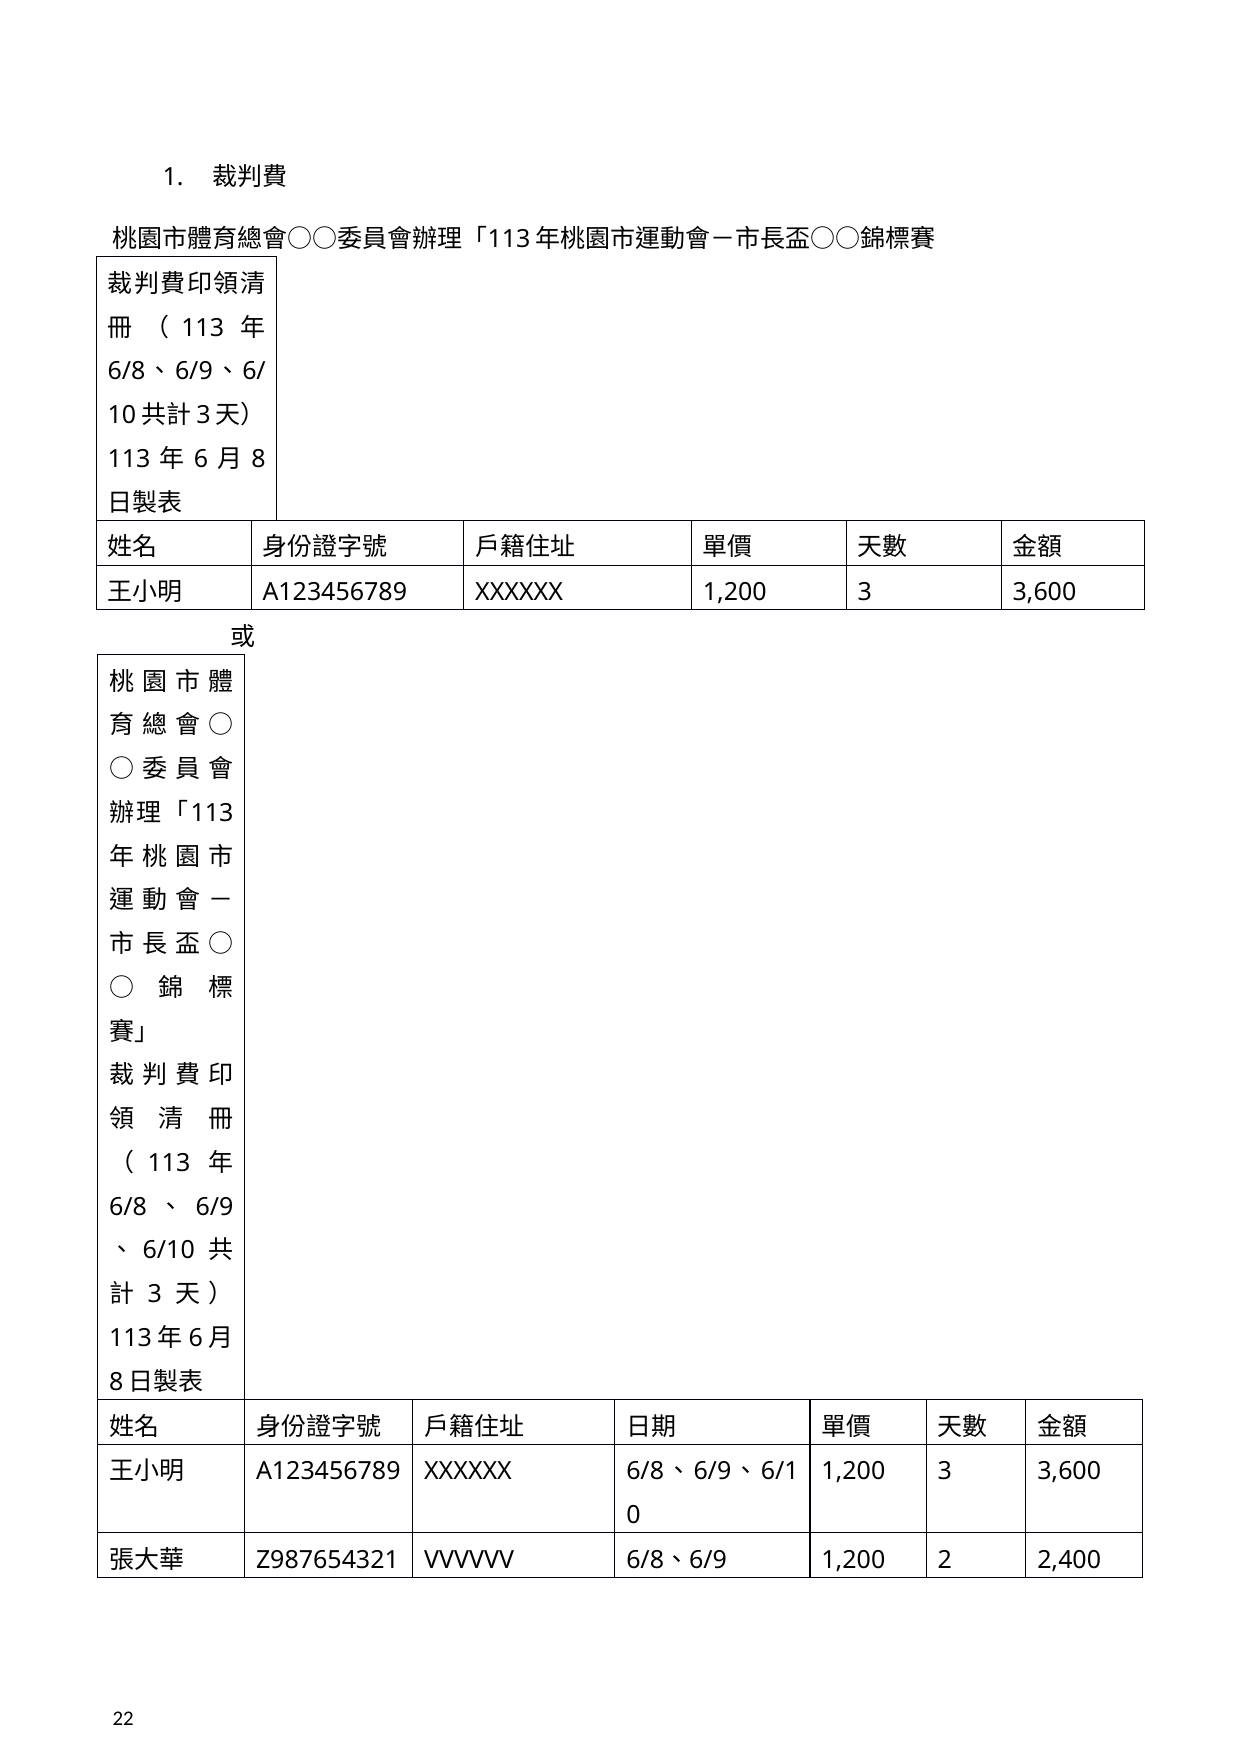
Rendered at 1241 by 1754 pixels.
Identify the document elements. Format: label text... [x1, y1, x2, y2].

table_cell 1,200 [811, 1533, 926, 1577]
table_cell 姓名 [98, 1400, 244, 1444]
table_cell 6/8、6/9、6/10 [615, 1445, 809, 1532]
list 或 [231, 610, 1128, 654]
table_cell 身份證字號 [252, 521, 463, 564]
table_cell A123456789 [252, 566, 463, 609]
table_header 裁判費印領清冊（113年6/8、6/9、6/10共計3天） 113年6月8日製表 [97, 257, 276, 520]
table_cell 天數 [927, 1400, 1025, 1444]
table_cell 2,400 [1026, 1533, 1142, 1577]
table_cell 金額 [1026, 1400, 1142, 1444]
table_cell Z987654321 [245, 1533, 412, 1577]
table_cell 3,600 [1002, 566, 1144, 609]
table_cell VVVVVV [413, 1533, 614, 1577]
table_cell 身份證字號 [245, 1400, 412, 1444]
table_cell XXXXXX [413, 1445, 614, 1532]
table_cell 6/8、6/9 [615, 1533, 809, 1577]
table_cell A123456789 [245, 1445, 412, 1532]
table_cell 單價 [692, 521, 846, 564]
table_cell 金額 [1002, 521, 1144, 564]
table_cell XXXXXX [464, 566, 691, 609]
table_cell 3 [847, 566, 1001, 609]
table_cell 日期 [615, 1400, 809, 1444]
table_cell 2 [927, 1533, 1025, 1577]
table_cell 天數 [847, 521, 1001, 564]
table_header 桃園市體育總會○○委員會辦理「113年桃園市運動會－市長盃○○錦標賽」 裁判費印領清冊（113年6/8、6/9、6/10共計3天） 113年6月8日製表 [98, 655, 244, 1399]
table_cell 戶籍住址 [413, 1400, 614, 1444]
list 裁判費 [162, 150, 1148, 194]
table_cell 1,200 [811, 1445, 926, 1532]
table_cell 3,600 [1026, 1445, 1142, 1532]
table_cell 單價 [811, 1400, 926, 1444]
table_cell 王小明 [98, 1445, 244, 1532]
table_cell 戶籍住址 [464, 521, 691, 564]
table_cell 張大華 [98, 1533, 244, 1577]
table_cell 姓名 [97, 521, 251, 564]
table_cell 1,200 [692, 566, 846, 609]
list 桃園市體育總會○○委員會辦理「113年桃園市運動會－市長盃○○錦標賽 [112, 212, 1128, 256]
table_cell 王小明 [97, 566, 251, 609]
table_cell 3 [927, 1445, 1025, 1532]
